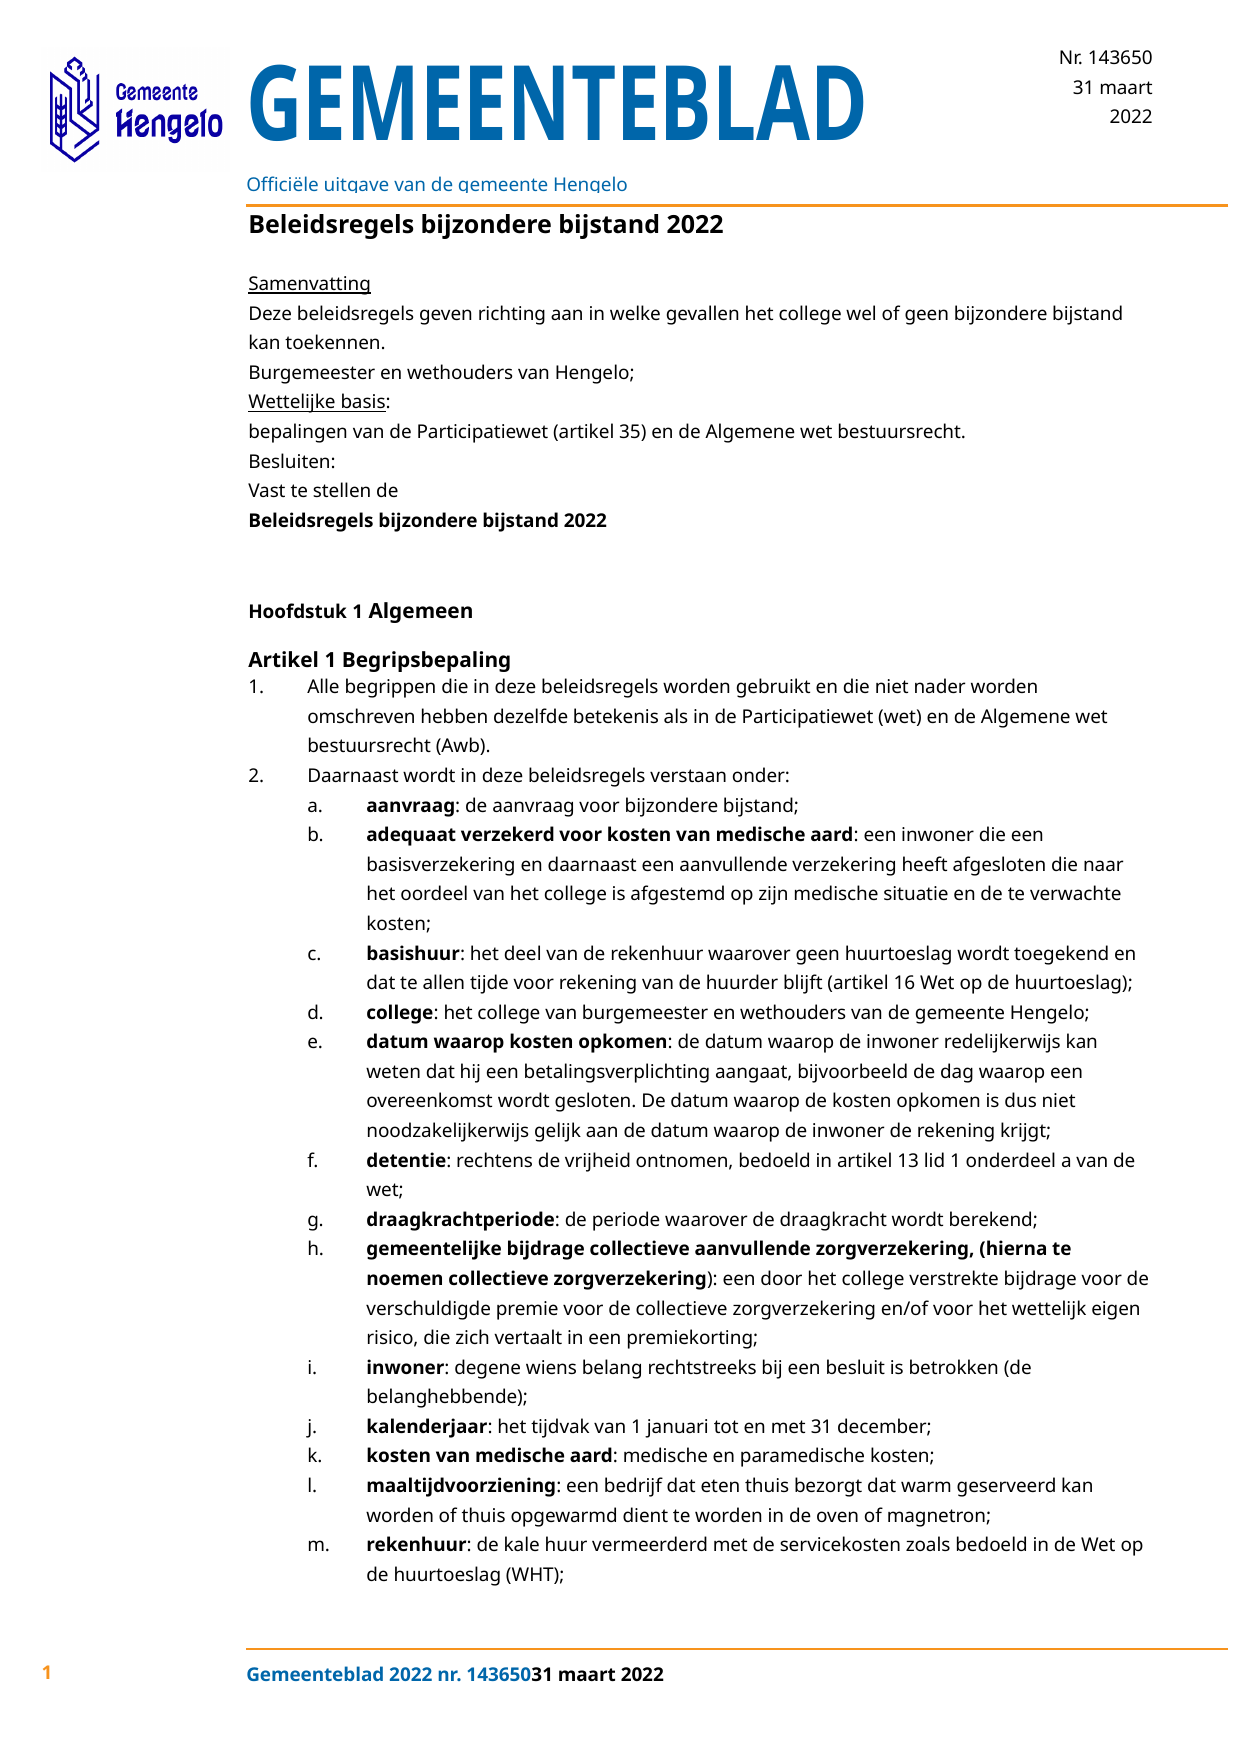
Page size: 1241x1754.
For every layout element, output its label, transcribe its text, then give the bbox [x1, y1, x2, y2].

list Alle begrippen die in deze beleidsregels worden gebruikt en die niet nader worden omschreven hebben dezelfde betekenis als in de Participatiewet (wet) en de Algemene wet bestuursrecht (Awb). [248, 673, 1152, 758]
list gemeentelijke bijdrage collectieve aanvullende zorgverzekering, (hierna te noemen collectieve zorgverzekering): een door het college verstrekte bijdrage voor de verschuldigde premie voor de collectieve zorgverzekering en/of voor het wettelijk eigen risico, die zich vertaalt in een premiekorting; [307, 1236, 1152, 1350]
text Hoofdstuk 1 Algemeen [248, 596, 1152, 624]
text Samenvatting [248, 270, 1152, 296]
list kalenderjaar: het tijdvak van 1 januari tot en met 31 december; [307, 1413, 1152, 1439]
list basishuur: het deel van de rekenhuur waarover geen huurtoeslag wordt toegekend en dat te allen tijde voor rekening van de huurder blijft (artikel 16 Wet op de huurtoeslag); [307, 940, 1152, 995]
list adequaat verzekerd voor kosten van medische aard: een inwoner die een basisverzekering en daarnaast een aanvullende verzekering heeft afgesloten die naar het oordeel van het college is afgestemd op zijn medische situatie en de te verwachte kosten; [307, 821, 1152, 936]
list kosten van medische aard: medische en paramedische kosten; [307, 1443, 1152, 1468]
text Beleidsregels bijzondere bijstand 2022 [248, 207, 1152, 241]
list detentie: rechtens de vrijheid ontnomen, bedoeld in artikel 13 lid 1 onderdeel a van de wet; [307, 1147, 1152, 1202]
list Daarnaast wordt in deze beleidsregels verstaan onder: [248, 762, 1152, 788]
list maaltijdvoorziening: een bedrijf dat eten thuis bezorgt dat warm geserveerd kan worden of thuis opgewarmd dient te worden in de oven of magnetron; [307, 1472, 1152, 1527]
text Wettelijke basis: [248, 389, 1152, 414]
text Deze beleidsregels geven richting aan in welke gevallen het college wel of geen bijzondere bijstand kan toekennen. [248, 300, 1152, 355]
list rekenhuur: de kale huur vermeerderd met de servicekosten zoals bedoeld in de Wet op de huurtoeslag (WHT); [307, 1531, 1152, 1587]
list datum waarop kosten opkomen: de datum waarop de inwoner redelijkerwijs kan weten dat hij een betalingsverplichting aangaat, bijvoorbeeld de dag waarop een overeenkomst wordt gesloten. De datum waarop de kosten opkomen is dus niet noodzakelijkerwijs gelijk aan de datum waarop de inwoner de rekening krijgt; [307, 1028, 1152, 1143]
text Artikel 1 Begripsbepaling [248, 645, 1152, 673]
list draagkrachtperiode: de periode waarover de draagkracht wordt berekend; [307, 1206, 1152, 1232]
picture [41, 47, 231, 172]
text bepalingen van de Participatiewet (artikel 35) en de Algemene wet bestuursrecht. [248, 418, 1152, 444]
list aanvraag: de aanvraag voor bijzondere bijstand; [307, 792, 1152, 817]
list inwoner: degene wiens belang rechtstreeks bij een besluit is betrokken (de belanghebbende); [307, 1354, 1152, 1409]
text Besluiten: [248, 448, 1152, 473]
text Burgemeester en wethouders van Hengelo; [248, 359, 1152, 385]
list college: het college van burgemeester en wethouders van de gemeente Hengelo; [307, 999, 1152, 1024]
text Vast te stellen de [248, 477, 1152, 503]
text Beleidsregels bijzondere bijstand 2022 [248, 507, 1152, 533]
